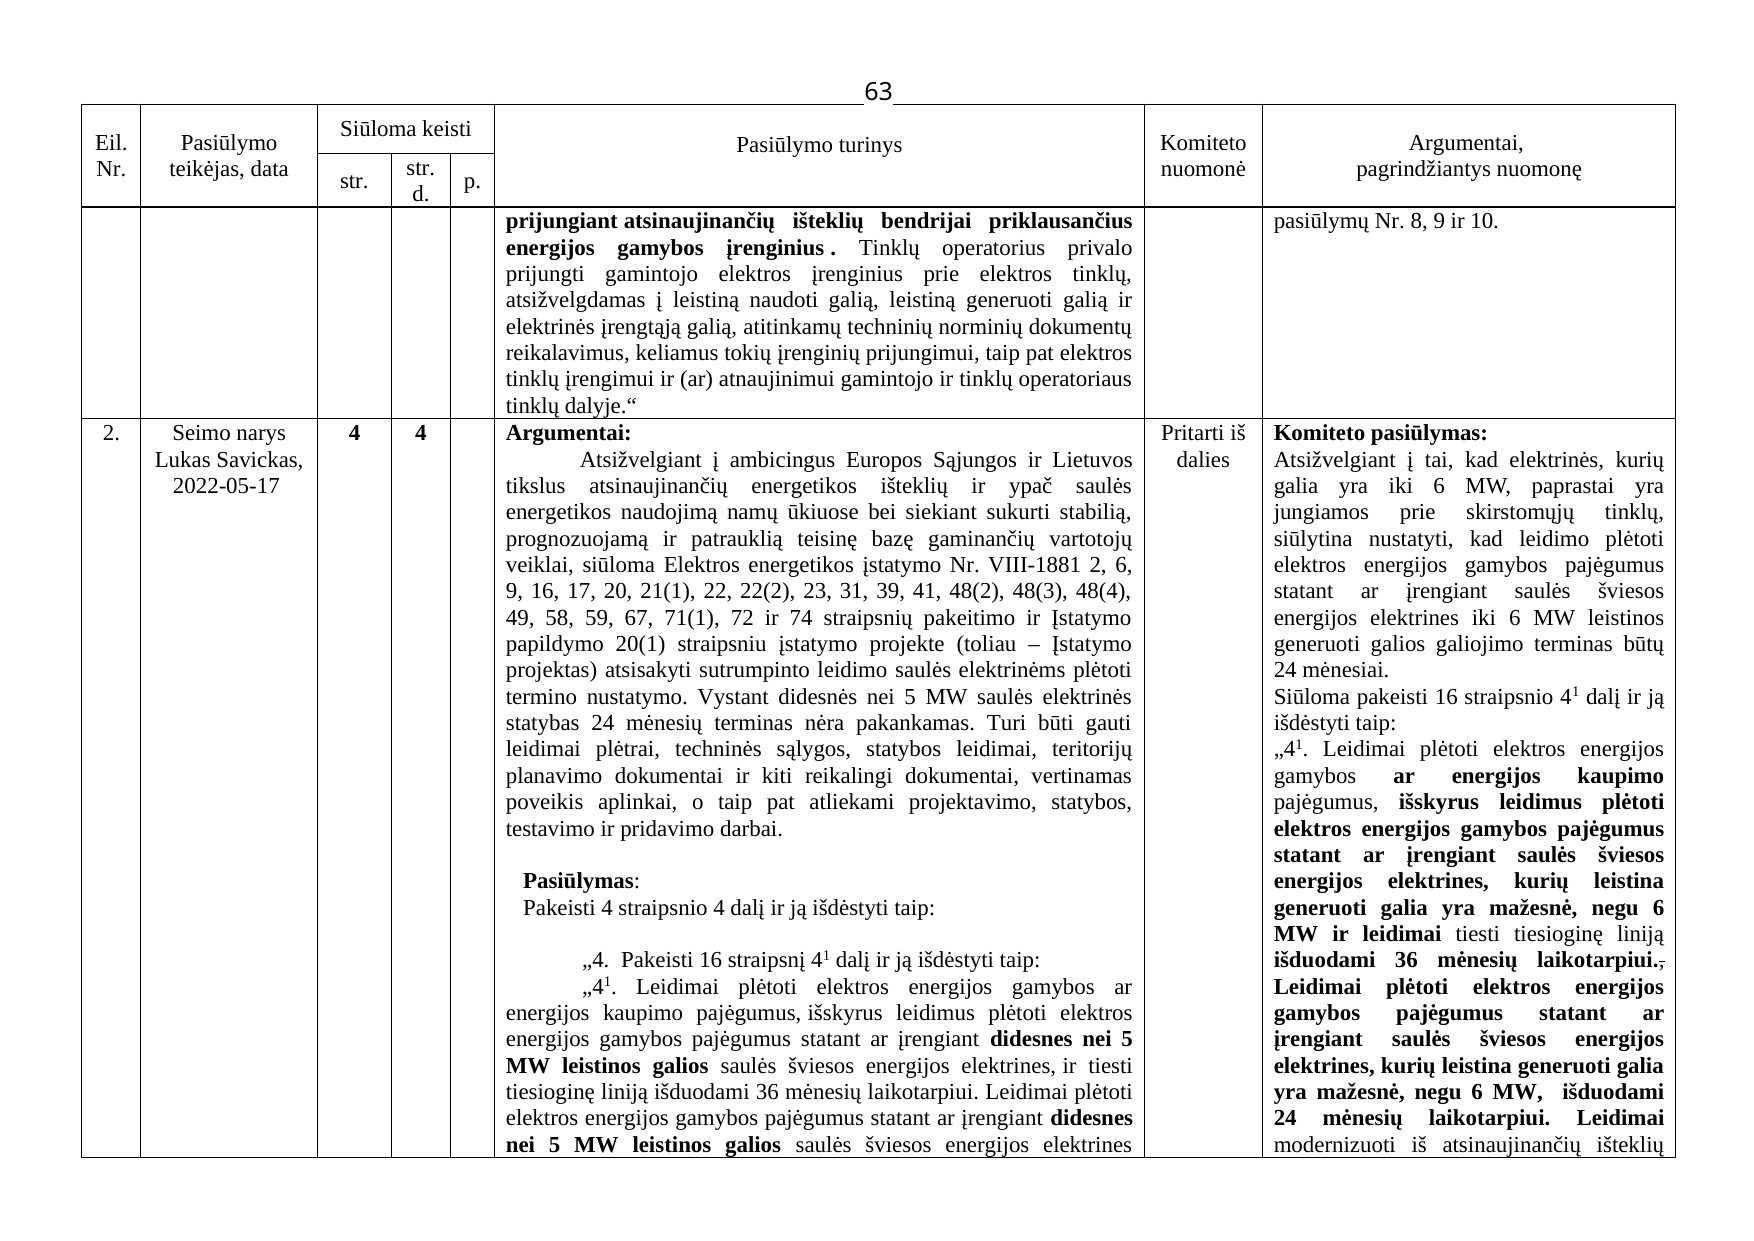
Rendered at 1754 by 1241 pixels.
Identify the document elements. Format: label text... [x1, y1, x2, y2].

table_cell [451, 419, 494, 1157]
table_cell [451, 208, 494, 418]
table_cell pasiūlymų Nr. 8, 9 ir 10. [1263, 208, 1675, 418]
table_cell 2. [82, 419, 140, 1157]
table_cell [1145, 208, 1262, 418]
table_header Siūloma keisti [318, 105, 494, 153]
table_cell 4 [392, 419, 450, 1157]
table_header Eil. Nr. [82, 105, 140, 206]
table_header Pasiūlymo turinys [495, 105, 1144, 206]
table_cell str. [318, 154, 391, 206]
table_cell Argumentai: Atsižvelgiant į ambicingus Europos Sąjungos ir Lietuvos tikslus atsinaujinančių energetikos išteklių ir ypač saulės energetikos naudojimą namų ūkiuose bei siekiant sukurti stabilią, prognozuojamą ir patrauklią teisinę bazę gaminančių vartotojų veiklai, siūloma Elektros energetikos įstatymo Nr. VIII-1881 2, 6, 9, 16, 17, 20, 21(1), 22, 22(2), 23, 31, 39, 41, 48(2), 48(3), 48(4), 49, 58, 59, 67, 71(1), 72 ir 74 straipsnių pakeitimo ir Įstatymo papildymo 20(1) straipsniu įstatymo projekte (toliau – Įstatymo projektas) atsisakyti sutrumpinto leidimo saulės elektrinėms plėtoti termino nustatymo. Vystant didesnės nei 5 MW saulės elektrinės statybas 24 mėnesių terminas nėra pakankamas. Turi būti gauti leidimai plėtrai, techninės sąlygos, statybos leidimai, teritorijų planavimo dokumentai ir kiti reikalingi dokumentai, vertinamas poveikis aplinkai, o taip pat atliekami projektavimo, statybos, testavimo ir pridavimo darbai. Pasiūlymas: Pakeisti 4 straipsnio 4 dalį ir ją išdėstyti taip: „4. Pakeisti 16 straipsnį 41 dalį ir ją išdėstyti taip: „41. Leidimai plėtoti elektros energijos gamybos ar energijos kaupimo pajėgumus, išskyrus leidimus plėtoti elektros energijos gamybos pajėgumus statant ar įrengiant didesnes nei 5 MW leistinos galios saulės šviesos energijos elektrines, ir tiesti tiesioginę liniją išduodami 36 mėnesių laikotarpiui. Leidimai plėtoti elektros energijos gamybos pajėgumus statant ar įrengiant didesnes nei 5 MW leistinos galios saulės šviesos energijos elektrines [495, 419, 1144, 1157]
table_cell [392, 208, 450, 418]
table_cell [318, 208, 391, 418]
table_cell 4 [318, 419, 391, 1157]
table_cell p. [451, 154, 494, 206]
table_cell [141, 208, 317, 418]
table_cell str. d. [392, 154, 450, 206]
table_cell [82, 208, 140, 418]
table_header Komiteto nuomonė [1145, 105, 1262, 206]
table_cell Komiteto pasiūlymas: Atsižvelgiant į tai, kad elektrinės, kurių galia yra iki 6 MW, paprastai yra jungiamos prie skirstomųjų tinklų, siūlytina nustatyti, kad leidimo plėtoti elektros energijos gamybos pajėgumus statant ar įrengiant saulės šviesos energijos elektrines iki 6 MW leistinos generuoti galios galiojimo terminas būtų 24 mėnesiai. Siūloma pakeisti 16 straipsnio 41 dalį ir ją išdėstyti taip: „41. Leidimai plėtoti elektros energijos gamybos ar energijos kaupimo pajėgumus, išskyrus leidimus plėtoti elektros energijos gamybos pajėgumus statant ar įrengiant saulės šviesos energijos elektrines, kurių leistina generuoti galia yra mažesnė, negu 6 MW ir leidimai tiesti tiesioginę liniją išduodami 36 mėnesių laikotarpiui., Leidimai plėtoti elektros energijos gamybos pajėgumus statant ar įrengiant saulės šviesos energijos elektrines, kurių leistina generuoti galia yra mažesnė, negu 6 MW, išduodami 24 mėnesių laikotarpiui. Leidimai modernizuoti iš atsinaujinančių išteklių [1263, 419, 1675, 1157]
table_header Argumentai, pagrindžiantys nuomonę [1263, 105, 1675, 206]
table_cell prijungiant atsinaujinančių išteklių bendrijai priklausančius energijos gamybos įrenginius . Tinklų operatorius privalo prijungti gamintojo elektros įrenginius prie elektros tinklų, atsižvelgdamas į leistiną naudoti galią, leistiną generuoti galią ir elektrinės įrengtąją galią, atitinkamų techninių norminių dokumentų reikalavimus, keliamus tokių įrenginių prijungimui, taip pat elektros tinklų įrengimui ir (ar) atnaujinimui gamintojo ir tinklų operatoriaus tinklų dalyje.“ [495, 208, 1144, 418]
table_cell Seimo narys Lukas Savickas, 2022-05-17 [141, 419, 317, 1157]
table_header Pasiūlymo teikėjas, data [141, 105, 317, 206]
table_cell Pritarti iš dalies [1145, 419, 1262, 1157]
